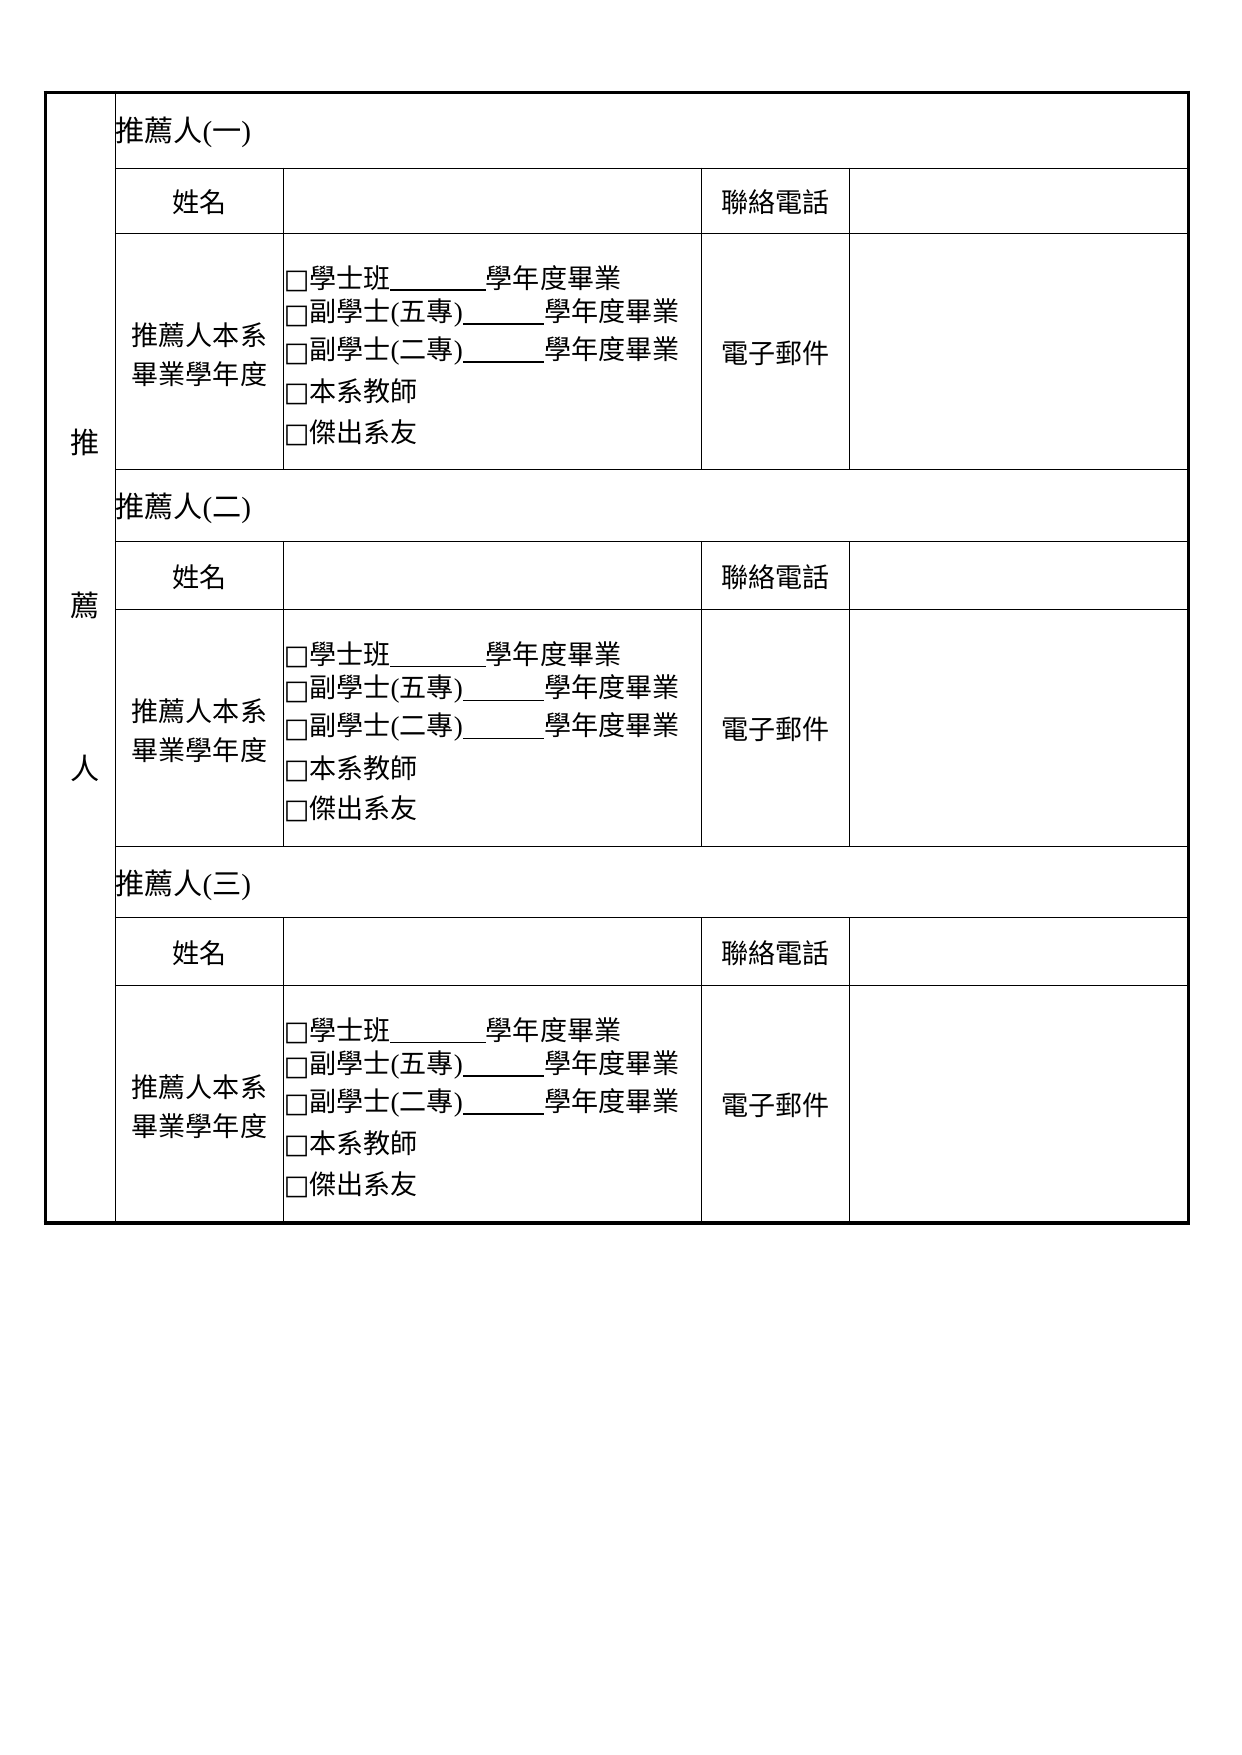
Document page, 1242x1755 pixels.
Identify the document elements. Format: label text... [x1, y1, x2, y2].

table_cell [850, 986, 1187, 1221]
table_cell □學士班 學年度畢業 □副學士(五專) 學年度畢業 □副學士(二專) 學年度畢業 □本系教師 □傑出系友 [284, 986, 701, 1221]
table_cell 電子郵件 [702, 610, 849, 846]
table_cell 推薦人(三) [116, 847, 1187, 917]
table_cell 推薦人本系 畢業學年度 [116, 986, 283, 1221]
table_cell [284, 918, 701, 985]
table_cell [850, 234, 1187, 469]
table_cell 聯絡電話 [702, 169, 849, 233]
table_cell 電子郵件 [702, 986, 849, 1221]
table_cell 姓名 [116, 169, 283, 233]
table_cell 推薦人本系 畢業學年度 [116, 610, 283, 846]
table_cell 推薦人本系 畢業學年度 [116, 234, 283, 469]
table_cell □學士班 學年度畢業 □副學士(五專) 學年度畢業 □副學士(二專) 學年度畢業 □本系教師 □傑出系友 [284, 610, 701, 846]
table_header 推薦人 [47, 94, 115, 1221]
table_cell [850, 610, 1187, 846]
table_cell 聯絡電話 [702, 542, 849, 609]
table_header 推薦人(一) [116, 94, 1187, 168]
table_cell 電子郵件 [702, 234, 849, 469]
table_cell [850, 169, 1187, 233]
table_cell [850, 542, 1187, 609]
table_cell 推薦人(二) [116, 470, 1187, 541]
table_cell [850, 918, 1187, 985]
table_cell □學士班 學年度畢業 □副學士(五專) 學年度畢業 □副學士(二專) 學年度畢業 □本系教師 □傑出系友 [284, 234, 701, 469]
table_cell 聯絡電話 [702, 918, 849, 985]
table_cell [284, 542, 701, 609]
table_cell [284, 169, 701, 233]
table_cell 姓名 [116, 918, 283, 985]
table_cell 姓名 [116, 542, 283, 609]
